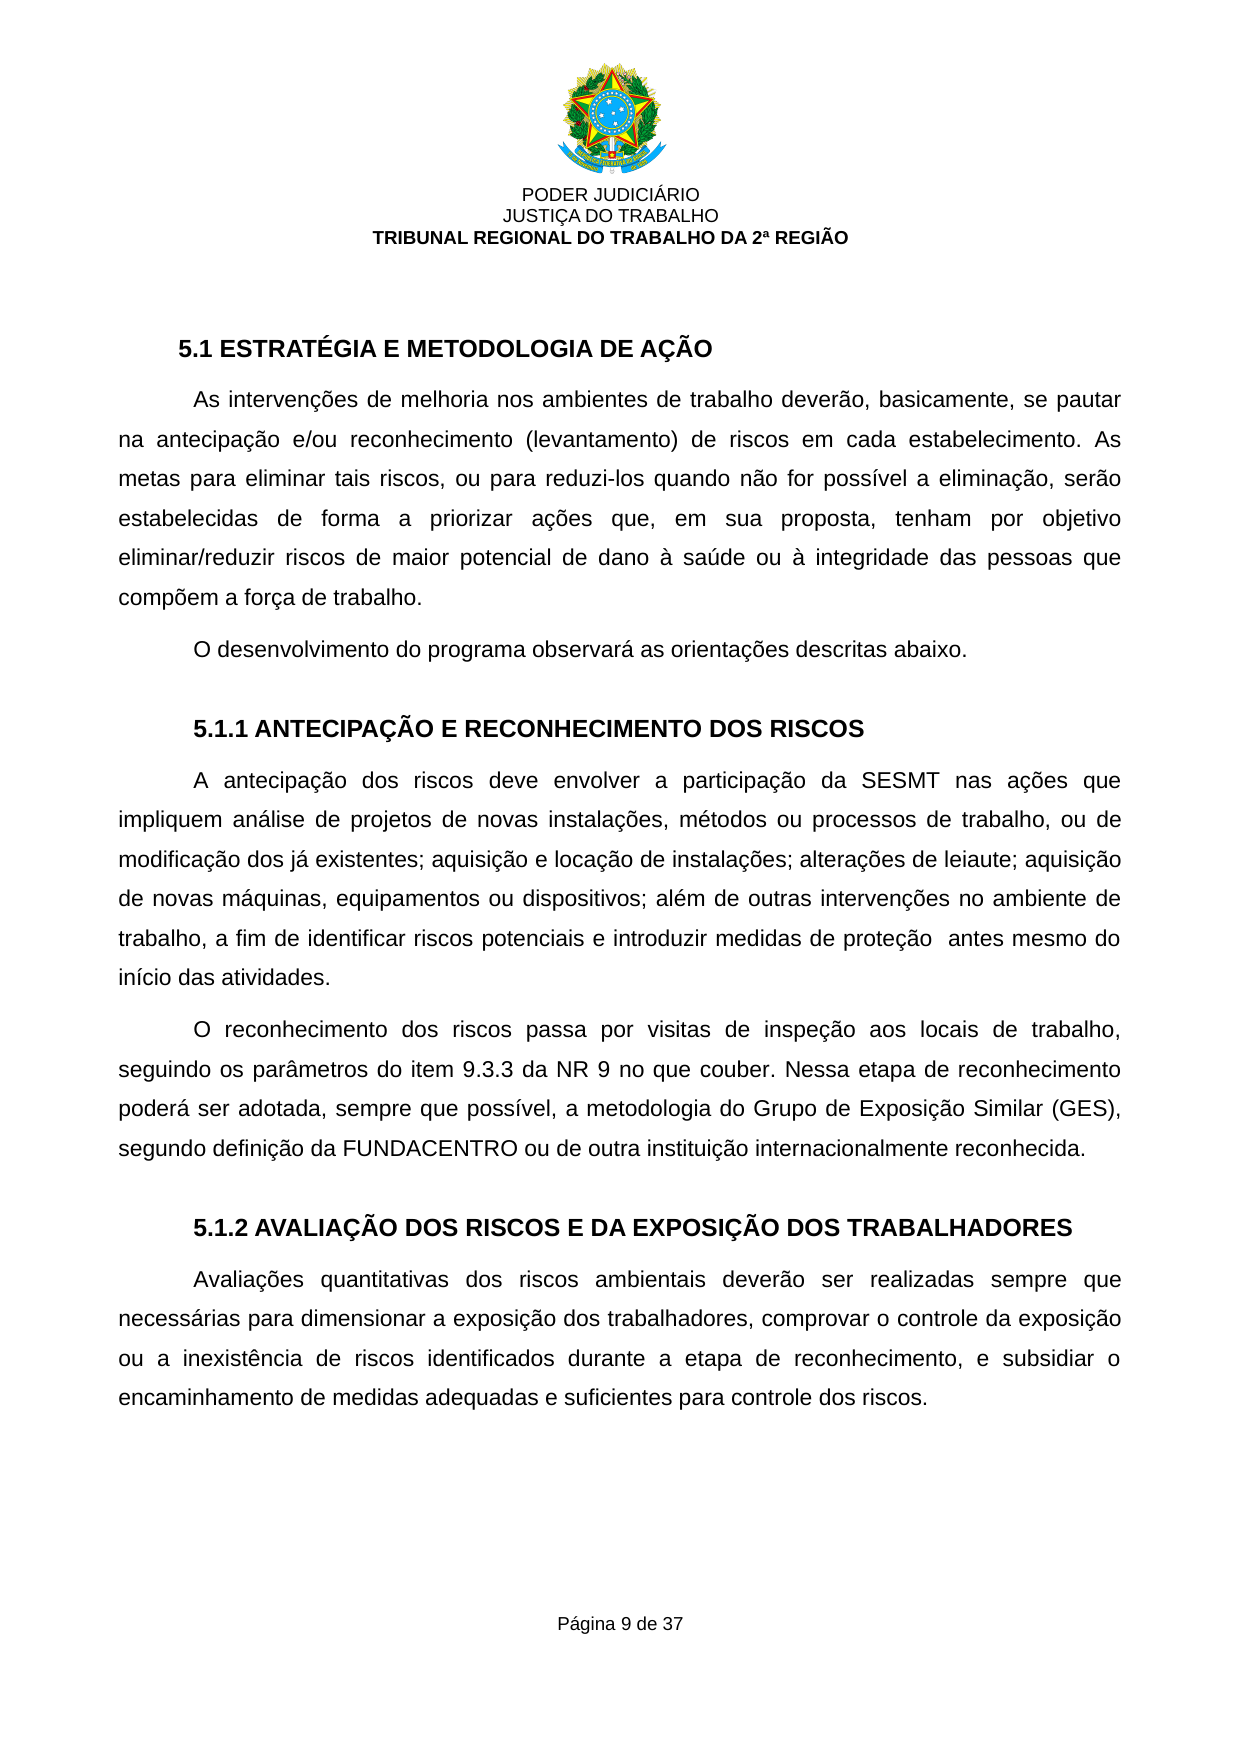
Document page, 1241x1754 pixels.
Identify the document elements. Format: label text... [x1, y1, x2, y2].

text O reconhecimento dos riscos passa por visitas de inspeção aos locais de trabalho, seguindo os parâmetros do item 9.3.3 da NR 9 no que couber. Nessa etapa de reconhecimento poderá ser adotada, sempre que possível, a metodologia do Grupo de Exposição Similar (GES), segundo definição da FUNDACENTRO ou de outra instituição internacionalmente reconhecida. [118, 1016, 1122, 1161]
subtitle 5.1.1 ANTECIPAÇÃO E RECONHECIMENTO DOS RISCOS [118, 714, 1122, 743]
text A antecipação dos riscos deve envolver a participação da SESMT nas ações que impliquem análise de projetos de novas instalações, métodos ou processos de trabalho, ou de modificação dos já existentes; aquisição e locação de instalações; alterações de leiaute; aquisição de novas máquinas, equipamentos ou dispositivos; além de outras intervenções no ambiente de trabalho, a fim de identificar riscos potenciais e introduzir medidas de proteção antes mesmo do início das atividades. [118, 767, 1122, 991]
subtitle 5.1 ESTRATÉGIA E METODOLOGIA DE AÇÃO [118, 334, 1122, 363]
text O desenvolvimento do programa observará as orientações descritas abaixo. [118, 636, 1122, 662]
text As intervenções de melhoria nos ambientes de trabalho deverão, basicamente, se pautar na antecipação e/ou reconhecimento (levantamento) de riscos em cada estabelecimento. As metas para eliminar tais riscos, ou para reduzi-los quando não for possível a eliminação, serão estabelecidas de forma a priorizar ações que, em sua proposta, tenham por objetivo eliminar/reduzir riscos de maior potencial de dano à saúde ou à integridade das pessoas que compõem a força de trabalho. [118, 386, 1122, 610]
subtitle 5.1.2 AVALIAÇÃO DOS RISCOS E DA EXPOSIÇÃO DOS TRABALHADORES [118, 1213, 1122, 1242]
text Avaliações quantitativas dos riscos ambientais deverão ser realizadas sempre que necessárias para dimensionar a exposição dos trabalhadores, comprovar o controle da exposição ou a inexistência de riscos identificados durante a etapa de reconhecimento, e subsidiar o encaminhamento de medidas adequadas e suficientes para controle dos riscos. [118, 1266, 1122, 1410]
